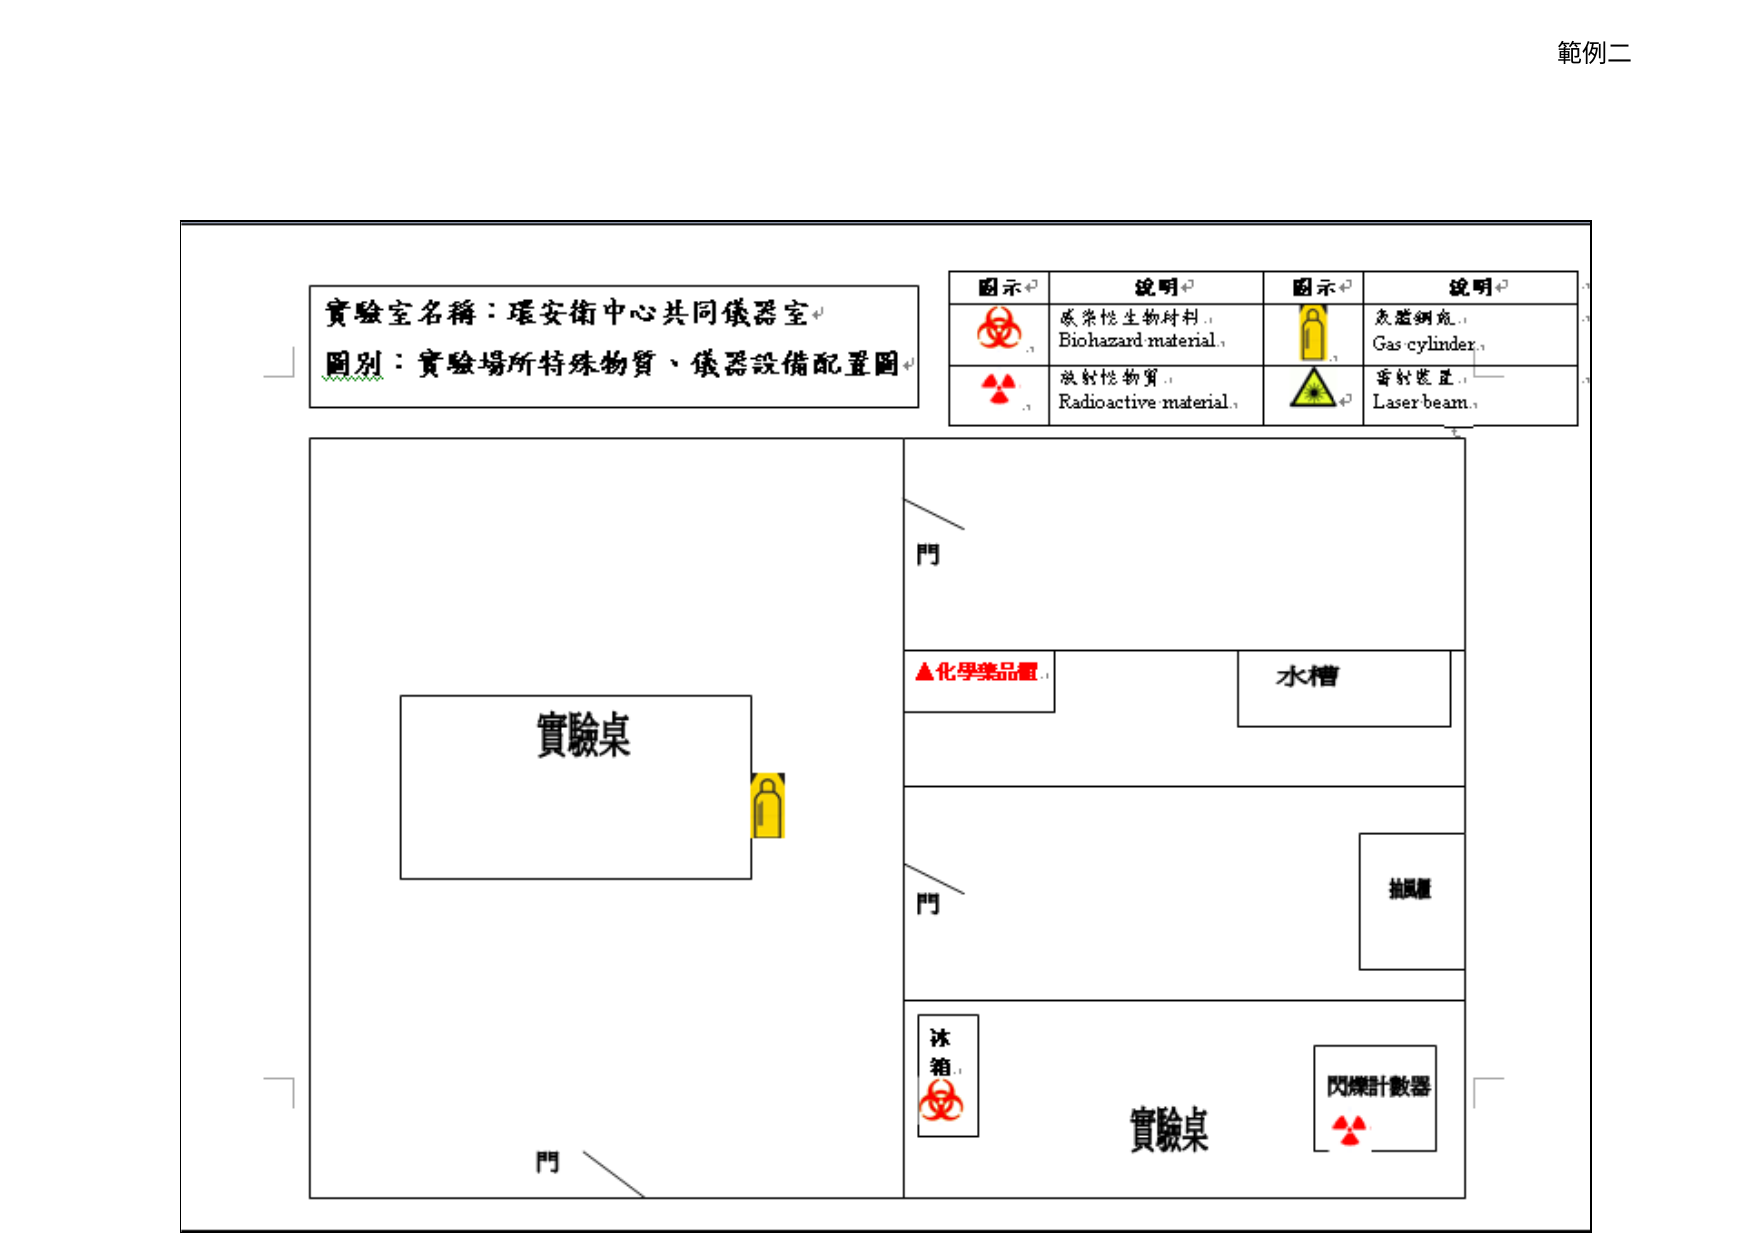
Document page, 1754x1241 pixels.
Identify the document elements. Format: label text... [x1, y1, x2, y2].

text 範例二 [1557, 33, 1639, 70]
